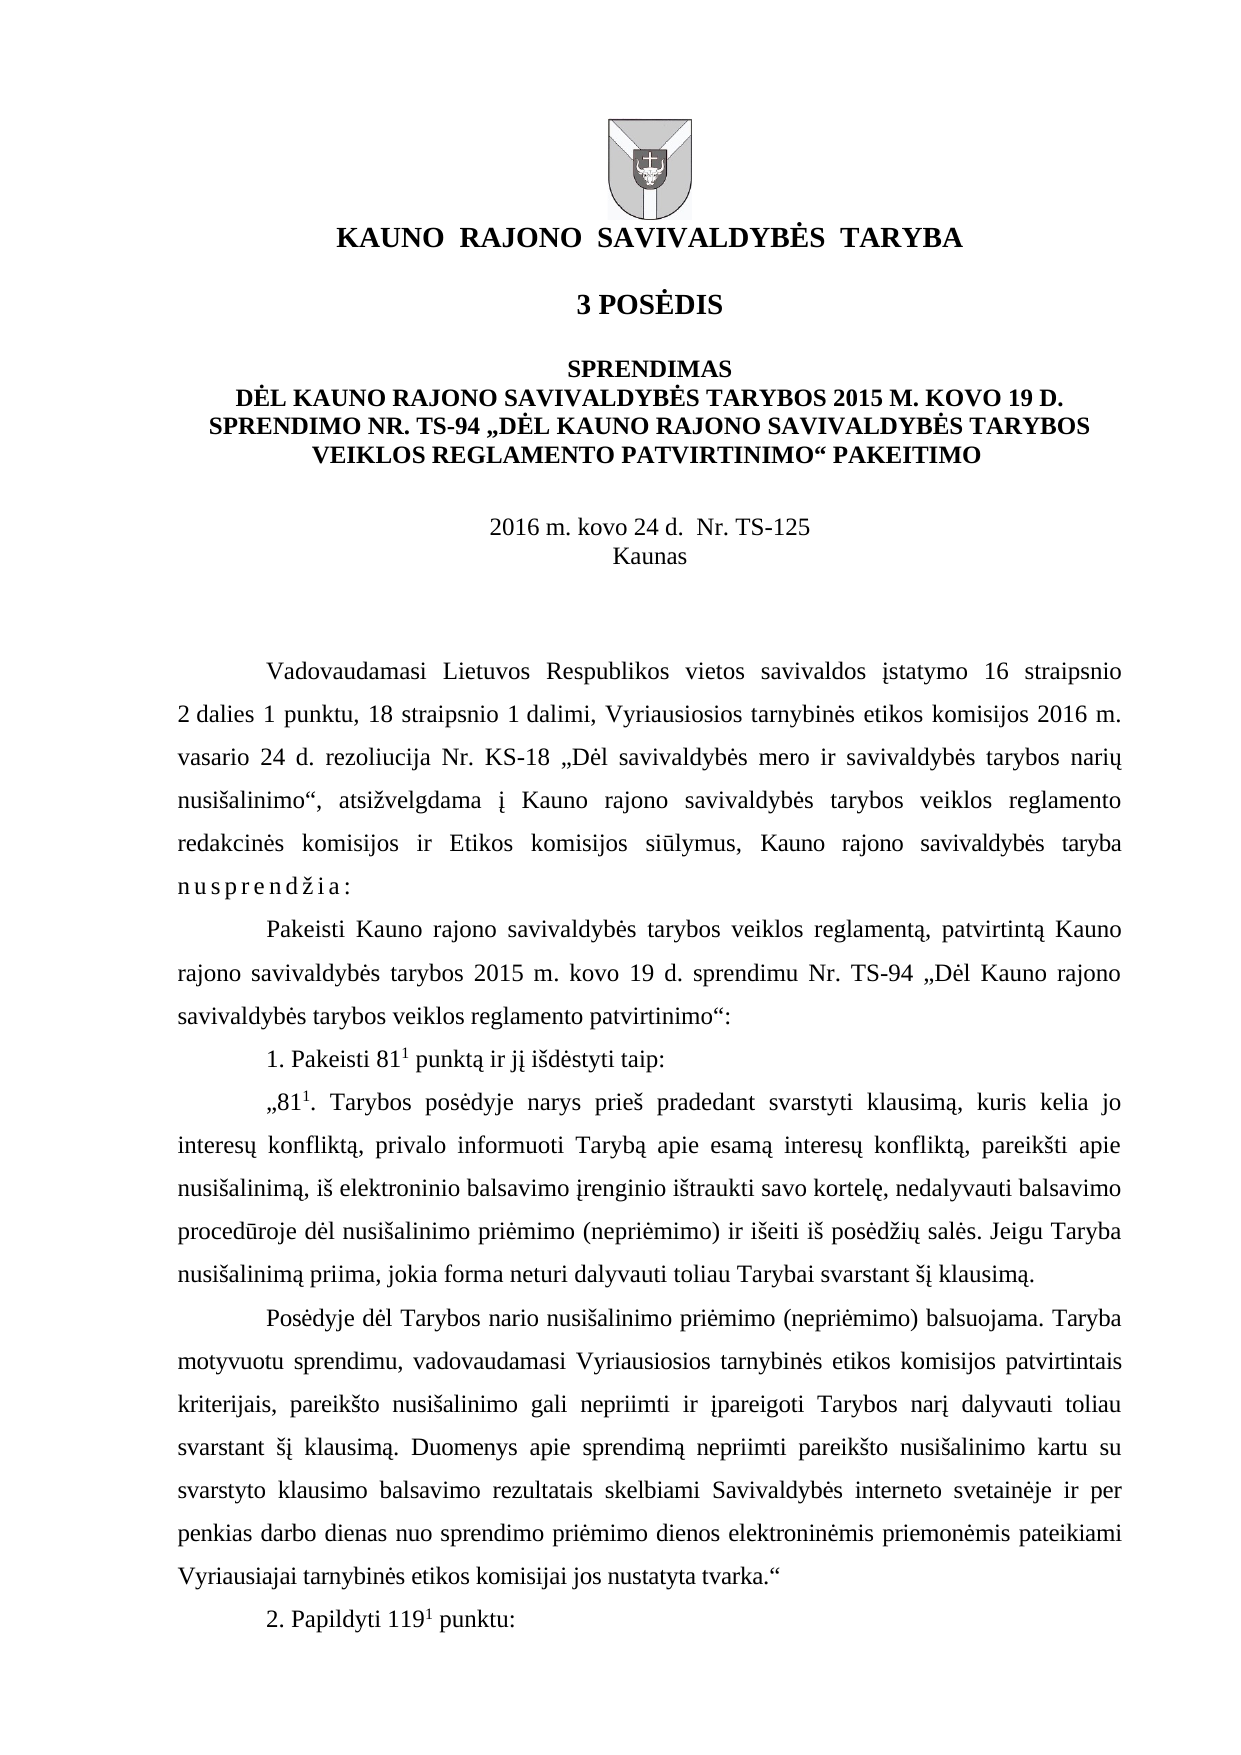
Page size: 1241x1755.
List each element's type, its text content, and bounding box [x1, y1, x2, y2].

text Posėdyje dėl Tarybos nario nusišalinimo priėmimo (nepriėmimo) balsuojama. Taryba motyvuotu sprendimu, vadovaudamasi Vyriausiosios tarnybinės etikos komisijos patvirtintais kriterijais, pareikšto nusišalinimo gali nepriimti ir įpareigoti Tarybos narį dalyvauti toliau svarstant šį klausimą. Duomenys apie sprendimą nepriimti pareikšto nusišalinimo kartu su svarstyto klausimo balsavimo rezultatais skelbiami Savivaldybės interneto svetainėje ir per penkias darbo dienas nuo sprendimo priėmimo dienos elektroninėmis priemonėmis pateikiami Vyriausiajai tarnybinės etikos komisijai jos nustatyta tvarka.“ [177, 1303, 1122, 1590]
text 2. Papildyti 1191 punktu: [177, 1604, 1122, 1633]
text 3 POSĖDIS [177, 287, 1122, 320]
text Vadovaudamasi Lietuvos Respublikos vietos savivaldos įstatymo 16 straipsnio 2 dalies 1 punktu, 18 straipsnio 1 dalimi, Vyriausiosios tarnybinės etikos komisijos 2016 m. vasario 24 d. rezoliucija Nr. KS-18 „Dėl savivaldybės mero ir savivaldybės tarybos narių nusišalinimo“, atsižvelgdama į Kauno rajono savivaldybės tarybos veiklos reglamento redakcinės komisijos ir Etikos komisijos siūlymus, Kauno rajono savivaldybės taryba nusprendžia: [177, 656, 1122, 900]
text SPRENDIMAS [177, 354, 1122, 383]
text Pakeisti Kauno rajono savivaldybės tarybos veiklos reglamentą, patvirtintą Kauno rajono savivaldybės tarybos 2015 m. kovo 19 d. sprendimu Nr. TS-94 „Dėl Kauno rajono savivaldybės tarybos veiklos reglamento patvirtinimo“: [177, 914, 1122, 1029]
text DĖL KAUNO RAJONO SAVIVALDYBĖS TARYBOS 2015 M. KOVO 19 D. SPRENDIMO NR. TS-94 „DĖL KAUNO RAJONO SAVIVALDYBĖS TARYBOS VEIKLOS REGLAMENTO PATVIRTINIMO“ PAKEITIMO [177, 383, 1122, 469]
text 1. Pakeisti 811 punktą ir jį išdėstyti taip: [177, 1044, 1122, 1073]
text 2016 m. kovo 24 d. Nr. TS-125 [177, 512, 1122, 541]
text Kaunas [177, 541, 1122, 569]
text KAUNO RAJONO SAVIVALDYBĖS TARYBA [177, 220, 1122, 253]
text „811. Tarybos posėdyje narys prieš pradedant svarstyti klausimą, kuris kelia jo interesų konfliktą, privalo informuoti Tarybą apie esamą interesų konfliktą, pareikšti apie nusišalinimą, iš elektroninio balsavimo įrenginio ištraukti savo kortelę, nedalyvauti balsavimo procedūroje dėl nusišalinimo priėmimo (nepriėmimo) ir išeiti iš posėdžių salės. Jeigu Taryba nusišalinimą priima, jokia forma neturi dalyvauti toliau Tarybai svarstant šį klausimą. [177, 1087, 1122, 1288]
